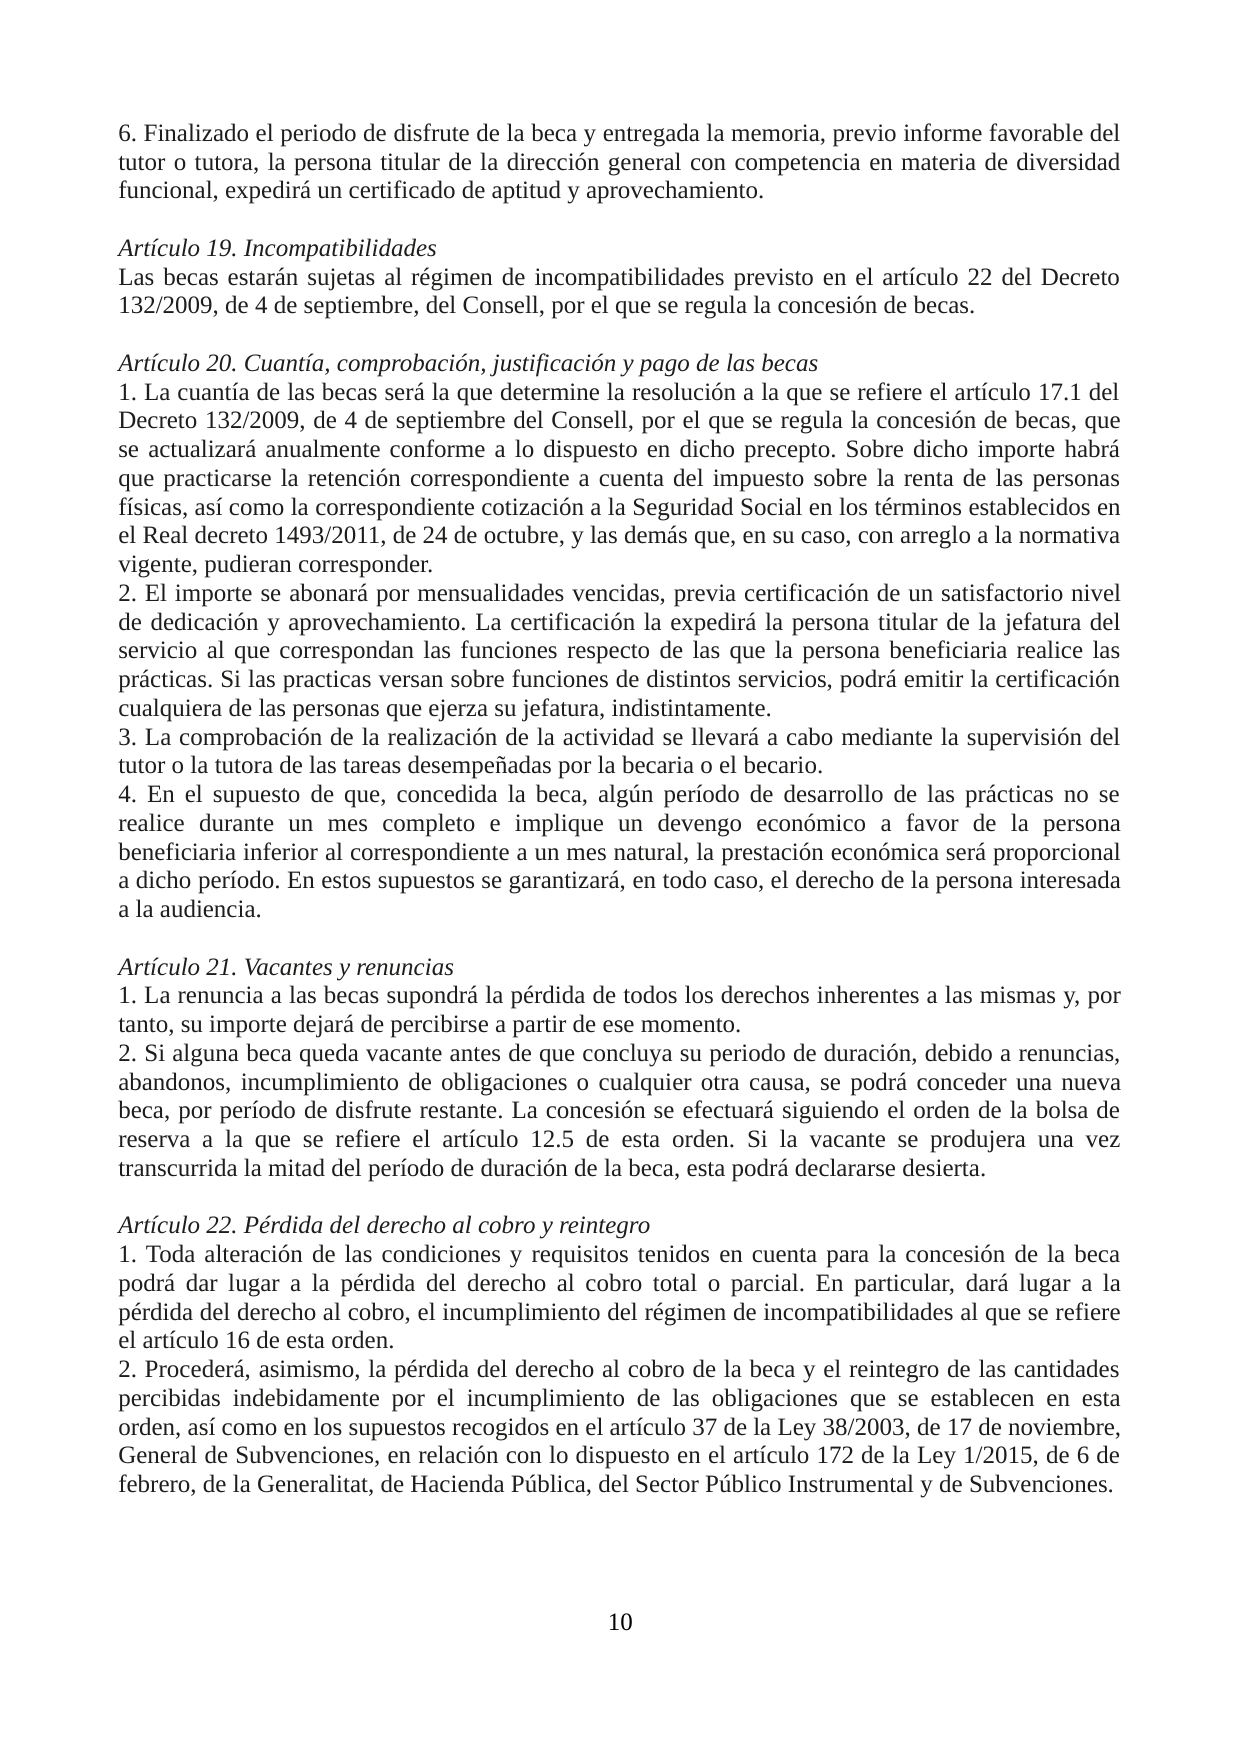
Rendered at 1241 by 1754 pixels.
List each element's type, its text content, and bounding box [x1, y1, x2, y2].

text 2. El importe se abonará por mensualidades vencidas, previa certificación de un satisfactorio nivel de dedicación y aprovechamiento. La certificación la expedirá la persona titular de la jefatura del servicio al que correspondan las funciones respecto de las que la persona beneficiaria realice las prácticas. Si las practicas versan sobre funciones de distintos servicios, podrá emitir la certificación cualquiera de las personas que ejerza su jefatura, indistintamente. [118, 578, 1122, 722]
text Artículo 21. Vacantes y renuncias [118, 923, 1122, 981]
text 6. Finalizado el periodo de disfrute de la beca y entregada la memoria, previo informe favorable del tutor o tutora, la persona titular de la dirección general con competencia en materia de diversidad funcional, expedirá un certificado de aptitud y aprovechamiento. [118, 118, 1122, 204]
text 4. En el supuesto de que, concedida la beca, algún período de desarrollo de las prácticas no se realice durante un mes completo e implique un devengo económico a favor de la persona beneficiaria inferior al correspondiente a un mes natural, la prestación económica será proporcional a dicho período. En estos supuestos se garantizará, en todo caso, el derecho de la persona interesada a la audiencia. [118, 779, 1122, 923]
text Artículo 20. Cuantía, comprobación, justificación y pago de las becas [118, 319, 1122, 377]
text Artículo 22. Pérdida del derecho al cobro y reintegro [118, 1182, 1122, 1239]
text 1. Toda alteración de las condiciones y requisitos tenidos en cuenta para la concesión de la beca podrá dar lugar a la pérdida del derecho al cobro total o parcial. En particular, dará lugar a la pérdida del derecho al cobro, el incumplimiento del régimen de incompatibilidades al que se refiere el artículo 16 de esta orden. [118, 1239, 1122, 1354]
text Artículo 19. Incompatibilidades [118, 204, 1122, 262]
text 2. Si alguna beca queda vacante antes de que concluya su periodo de duración, debido a renuncias, abandonos, incumplimiento de obligaciones o cualquier otra causa, se podrá conceder una nueva beca, por período de disfrute restante. La concesión se efectuará siguiendo el orden de la bolsa de reserva a la que se refiere el artículo 12.5 de esta orden. Si la vacante se produjera una vez transcurrida la mitad del período de duración de la beca, esta podrá declararse desierta. [118, 1038, 1122, 1182]
text 2. Procederá, asimismo, la pérdida del derecho al cobro de la beca y el reintegro de las cantidades percibidas indebidamente por el incumplimiento de las obligaciones que se establecen en esta orden, así como en los supuestos recogidos en el artículo 37 de la Ley 38/2003, de 17 de noviembre, General de Subvenciones, en relación con lo dispuesto en el artículo 172 de la Ley 1/2015, de 6 de febrero, de la Generalitat, de Hacienda Pública, del Sector Público Instrumental y de Subvenciones. [118, 1354, 1122, 1498]
text 3. La comprobación de la realización de la actividad se llevará a cabo mediante la supervisión del tutor o la tutora de las tareas desempeñadas por la becaria o el becario. [118, 722, 1122, 779]
text 1. La cuantía de las becas será la que determine la resolución a la que se refiere el artículo 17.1 del Decreto 132/2009, de 4 de septiembre del Consell, por el que se regula la concesión de becas, que se actualizará anualmente conforme a lo dispuesto en dicho precepto. Sobre dicho importe habrá que practicarse la retención correspondiente a cuenta del impuesto sobre la renta de las personas físicas, así como la correspondiente cotización a la Seguridad Social en los términos establecidos en el Real decreto 1493/2011, de 24 de octubre, y las demás que, en su caso, con arreglo a la normativa vigente, pudieran corresponder. [118, 377, 1122, 578]
text 1. La renuncia a las becas supondrá la pérdida de todos los derechos inherentes a las mismas y, por tanto, su importe dejará de percibirse a partir de ese momento. [118, 981, 1122, 1038]
text Las becas estarán sujetas al régimen de incompatibilidades previsto en el artículo 22 del Decreto 132/2009, de 4 de septiembre, del Consell, por el que se regula la concesión de becas. [118, 262, 1122, 319]
